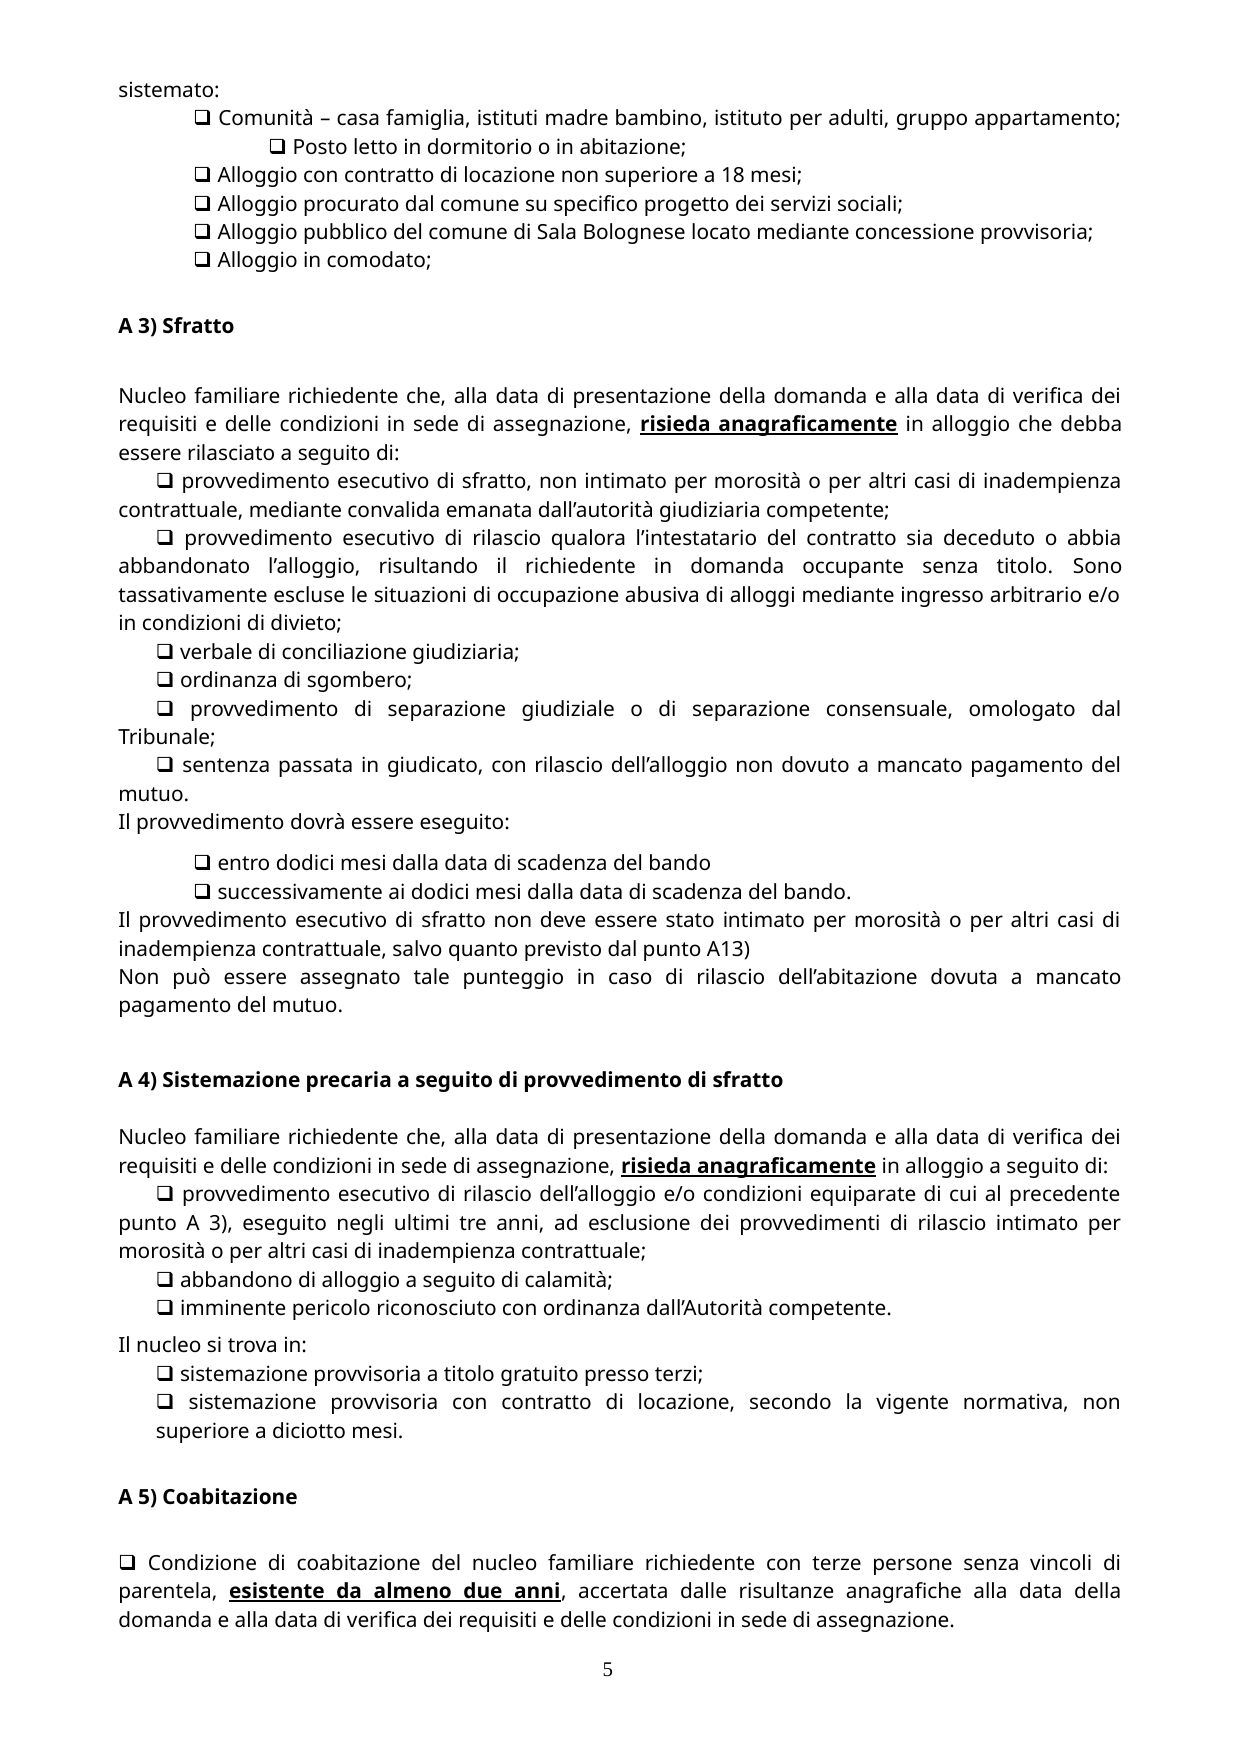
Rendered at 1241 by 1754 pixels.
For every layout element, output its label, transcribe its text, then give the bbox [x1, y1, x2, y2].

text  Alloggio pubblico del comune di Sala Bolognese locato mediante concessione provvisoria; [118, 217, 1122, 246]
text  verbale di conciliazione giudiziaria; [118, 637, 1122, 665]
text  successivamente ai dodici mesi dalla data di scadenza del bando. [118, 877, 1122, 905]
text Nucleo familiare richiedente che, alla data di presentazione della domanda e alla data di verifica dei requisiti e delle condizioni in sede di assegnazione, risieda anagraficamente in alloggio che debba essere rilasciato a seguito di: [118, 381, 1122, 466]
text  Condizione di coabitazione del nucleo familiare richiedente con terze persone senza vincoli di parentela, esistente da almeno due anni, accertata dalle risultanze anagrafiche alla data della domanda e alla data di verifica dei requisiti e delle condizioni in sede di assegnazione. [118, 1548, 1122, 1633]
text  abbandono di alloggio a seguito di calamità; [118, 1265, 1122, 1293]
text Il provvedimento esecutivo di sfratto non deve essere stato intimato per morosità o per altri casi di inadempienza contrattuale, salvo quanto previsto dal punto A13) [118, 905, 1122, 962]
text  Comunità – casa famiglia, istituti madre bambino, istituto per adulti, gruppo appartamento;  Posto letto in dormitorio o in abitazione; [118, 103, 1122, 160]
text  sentenza passata in giudicato, con rilascio dell’alloggio non dovuto a mancato pagamento del mutuo. [118, 751, 1122, 807]
text  provvedimento esecutivo di sfratto, non intimato per morosità o per altri casi di inadempienza contrattuale, mediante convalida emanata dall’autorità giudiziaria competente; [118, 466, 1122, 523]
text  imminente pericolo riconosciuto con ordinanza dall’Autorità competente. [118, 1293, 1122, 1322]
text  Alloggio procurato dal comune su specifico progetto dei servizi sociali; [118, 189, 1122, 217]
text Nucleo familiare richiedente che, alla data di presentazione della domanda e alla data di verifica dei requisiti e delle condizioni in sede di assegnazione, risieda anagraficamente in alloggio a seguito di: [118, 1122, 1122, 1179]
subtitle A 4) Sistemazione precaria a seguito di provvedimento di sfratto [118, 1057, 1122, 1094]
text  provvedimento esecutivo di rilascio qualora l’intestatario del contratto sia deceduto o abbia abbandonato l’alloggio, risultando il richiedente in domanda occupante senza titolo. Sono tassativamente escluse le situazioni di occupazione abusiva di alloggi mediante ingresso arbitrario e/o in condizioni di divieto; [118, 523, 1122, 637]
text  Alloggio con contratto di locazione non superiore a 18 mesi; [118, 160, 1122, 189]
text  sistemazione provvisoria a titolo gratuito presso terzi; [156, 1359, 1122, 1387]
subtitle A 5) Coabitazione [118, 1473, 1122, 1510]
text Non può essere assegnato tale punteggio in caso di rilascio dell’abitazione dovuta a mancato pagamento del mutuo. [118, 962, 1122, 1019]
text sistemato: [118, 75, 1122, 103]
text  Alloggio in comodato; [118, 246, 1122, 274]
subtitle A 3) Sfratto [118, 302, 1122, 340]
text Il nucleo si trova in: [118, 1322, 1122, 1359]
text  ordinanza di sgombero; [118, 665, 1122, 694]
text  provvedimento esecutivo di rilascio dell’alloggio e/o condizioni equiparate di cui al precedente punto A 3), eseguito negli ultimi tre anni, ad esclusione dei provvedimenti di rilascio intimato per morosità o per altri casi di inadempienza contrattuale; [118, 1179, 1122, 1265]
text  provvedimento di separazione giudiziale o di separazione consensuale, omologato dal Tribunale; [118, 694, 1122, 751]
text  entro dodici mesi dalla data di scadenza del bando [118, 848, 1122, 877]
text Il provvedimento dovrà essere eseguito: [118, 807, 1122, 836]
text  sistemazione provvisoria con contratto di locazione, secondo la vigente normativa, non superiore a diciotto mesi. [156, 1387, 1122, 1444]
